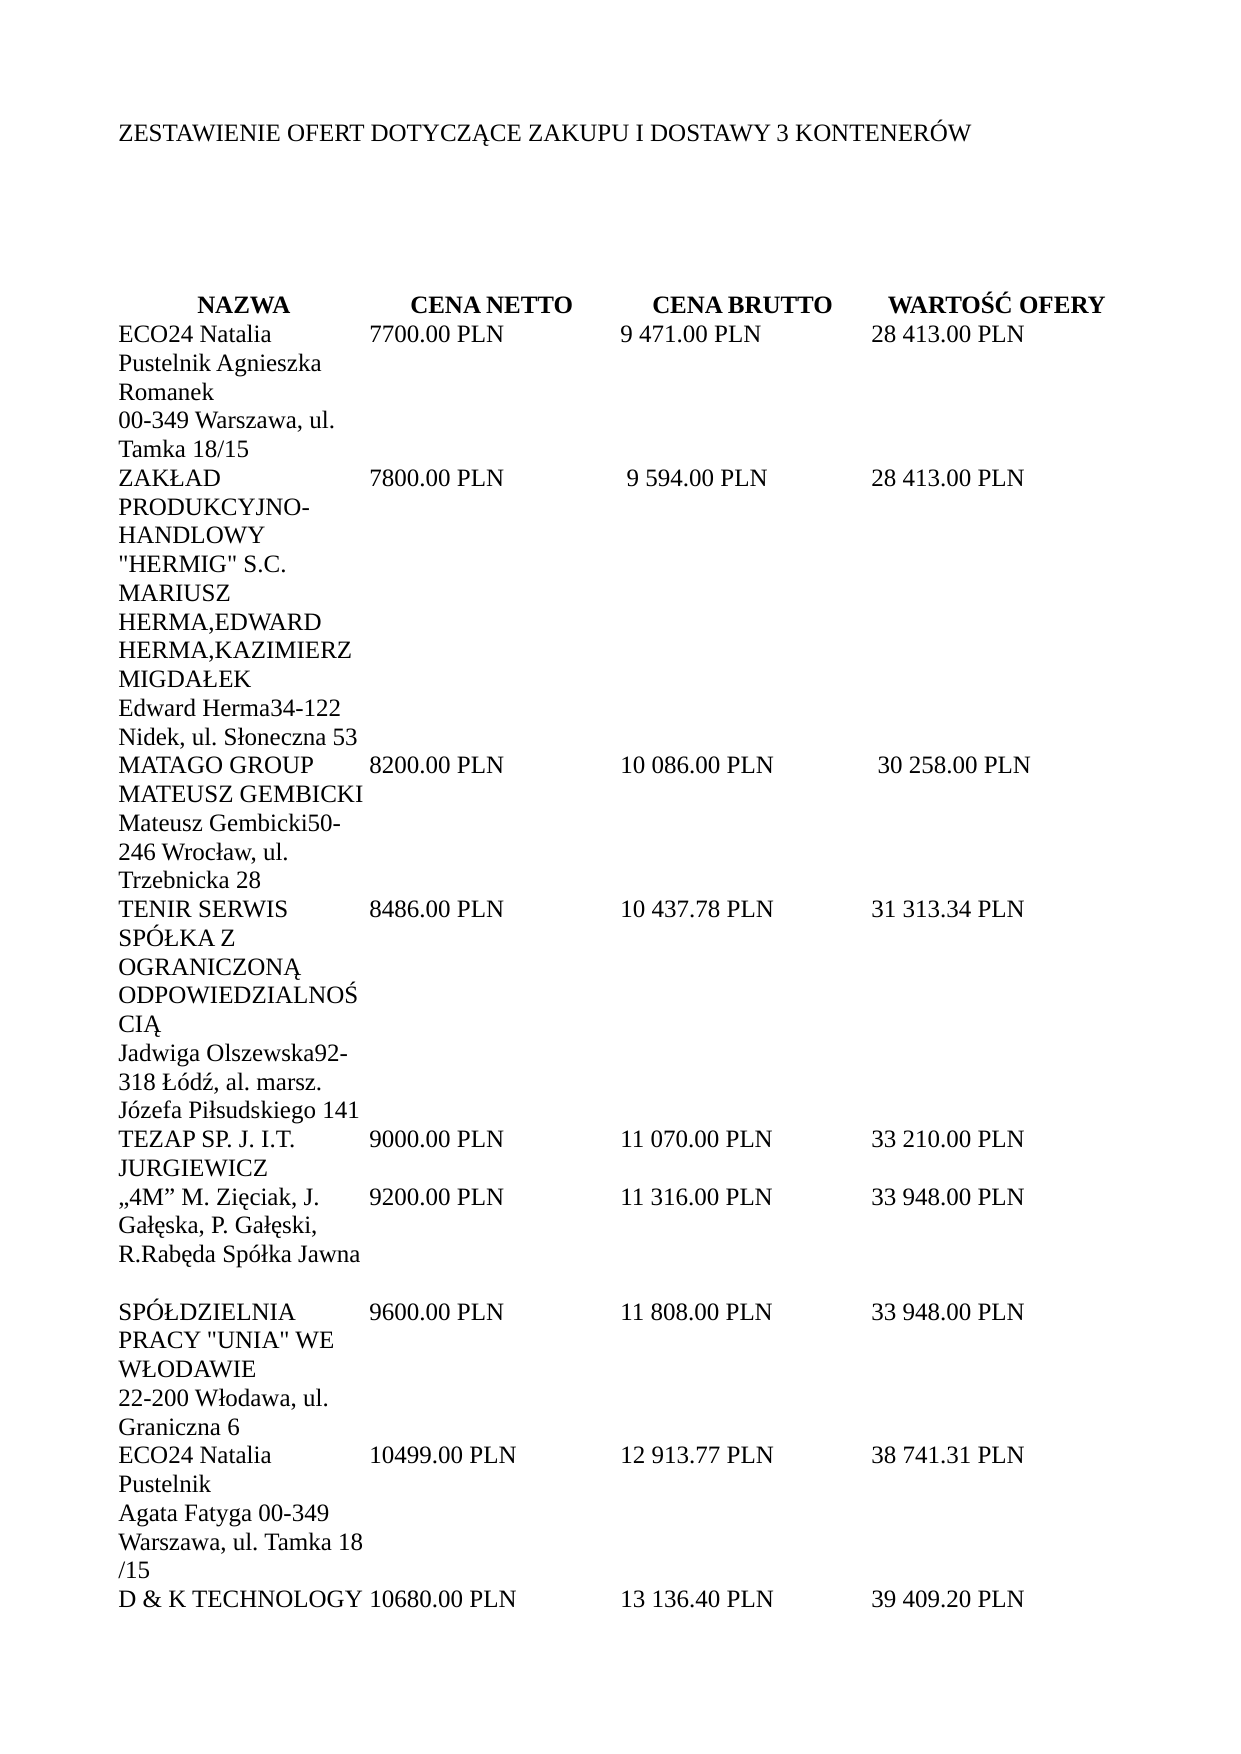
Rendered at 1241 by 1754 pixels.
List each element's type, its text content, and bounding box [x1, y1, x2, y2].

table_header CENA BRUTTO [620, 291, 871, 319]
table_cell 9600.00 PLN [369, 1297, 620, 1441]
table_cell 30 258.00 PLN [871, 751, 1122, 894]
table_cell 7700.00 PLN [369, 319, 620, 463]
text ZESTAWIENIE OFERT DOTYCZĄCE ZAKUPU I DOSTAWY 3 KONTENERÓW [118, 118, 1122, 147]
table_cell 33 948.00 PLN [871, 1182, 1122, 1297]
table_cell TENIR SERWIS SPÓŁKA Z OGRANICZONĄ ODPOWIEDZIALNOŚCIĄ Jadwiga Olszewska92-318 Łódź, al. marsz. Józefa Piłsudskiego 141 [118, 894, 369, 1124]
table_cell 12 913.77 PLN [620, 1441, 871, 1584]
table_cell 38 741.31 PLN [871, 1441, 1122, 1584]
table_cell 28 413.00 PLN [871, 319, 1122, 463]
table_cell 33 948.00 PLN [871, 1297, 1122, 1441]
table_cell SPÓŁDZIELNIA PRACY "UNIA" WE WŁODAWIE 22-200 Włodawa, ul. Graniczna 6 [118, 1297, 369, 1441]
table_cell 10680.00 PLN [369, 1584, 620, 1613]
table_cell ECO24 Natalia Pustelnik Agata Fatyga 00-349 Warszawa, ul. Tamka 18 /15 [118, 1441, 369, 1584]
table_cell 11 316.00 PLN [620, 1182, 871, 1297]
table_cell 9200.00 PLN [369, 1182, 620, 1297]
table_cell 28 413.00 PLN [871, 463, 1122, 751]
table_cell ECO24 Natalia Pustelnik Agnieszka Romanek 00-349 Warszawa, ul. Tamka 18/15 [118, 319, 369, 463]
table_cell 9000.00 PLN [369, 1124, 620, 1182]
table_cell 13 136.40 PLN [620, 1584, 871, 1613]
table_cell 10 437.78 PLN [620, 894, 871, 1124]
table_cell „4M” M. Zięciak, J. Gałęska, P. Gałęski, R.Rabęda Spółka Jawna [118, 1182, 369, 1297]
table_cell D & K TECHNOLOGY [118, 1584, 369, 1613]
table_cell 31 313.34 PLN [871, 894, 1122, 1124]
table_header WARTOŚĆ OFERY [871, 291, 1122, 319]
table_cell 8486.00 PLN [369, 894, 620, 1124]
table_cell 7800.00 PLN [369, 463, 620, 751]
table_header NAZWA [118, 291, 369, 319]
table_cell ZAKŁAD PRODUKCYJNO-HANDLOWY "HERMIG" S.C. MARIUSZ HERMA,EDWARD HERMA,KAZIMIERZ MIGDAŁEK Edward Herma34-122 Nidek, ul. Słoneczna 53 [118, 463, 369, 751]
table_cell 9 594.00 PLN [620, 463, 871, 751]
table_cell 39 409.20 PLN [871, 1584, 1122, 1613]
table_cell 8200.00 PLN [369, 751, 620, 894]
table_header CENA NETTO [369, 291, 620, 319]
table_cell 33 210.00 PLN [871, 1124, 1122, 1182]
table_cell 10499.00 PLN [369, 1441, 620, 1584]
table_cell 10 086.00 PLN [620, 751, 871, 894]
table_cell 11 808.00 PLN [620, 1297, 871, 1441]
table_cell 9 471.00 PLN [620, 319, 871, 463]
table_cell 11 070.00 PLN [620, 1124, 871, 1182]
table_cell TEZAP SP. J. I.T. JURGIEWICZ [118, 1124, 369, 1182]
table_cell MATAGO GROUP MATEUSZ GEMBICKI Mateusz Gembicki50-246 Wrocław, ul. Trzebnicka 28 [118, 751, 369, 894]
